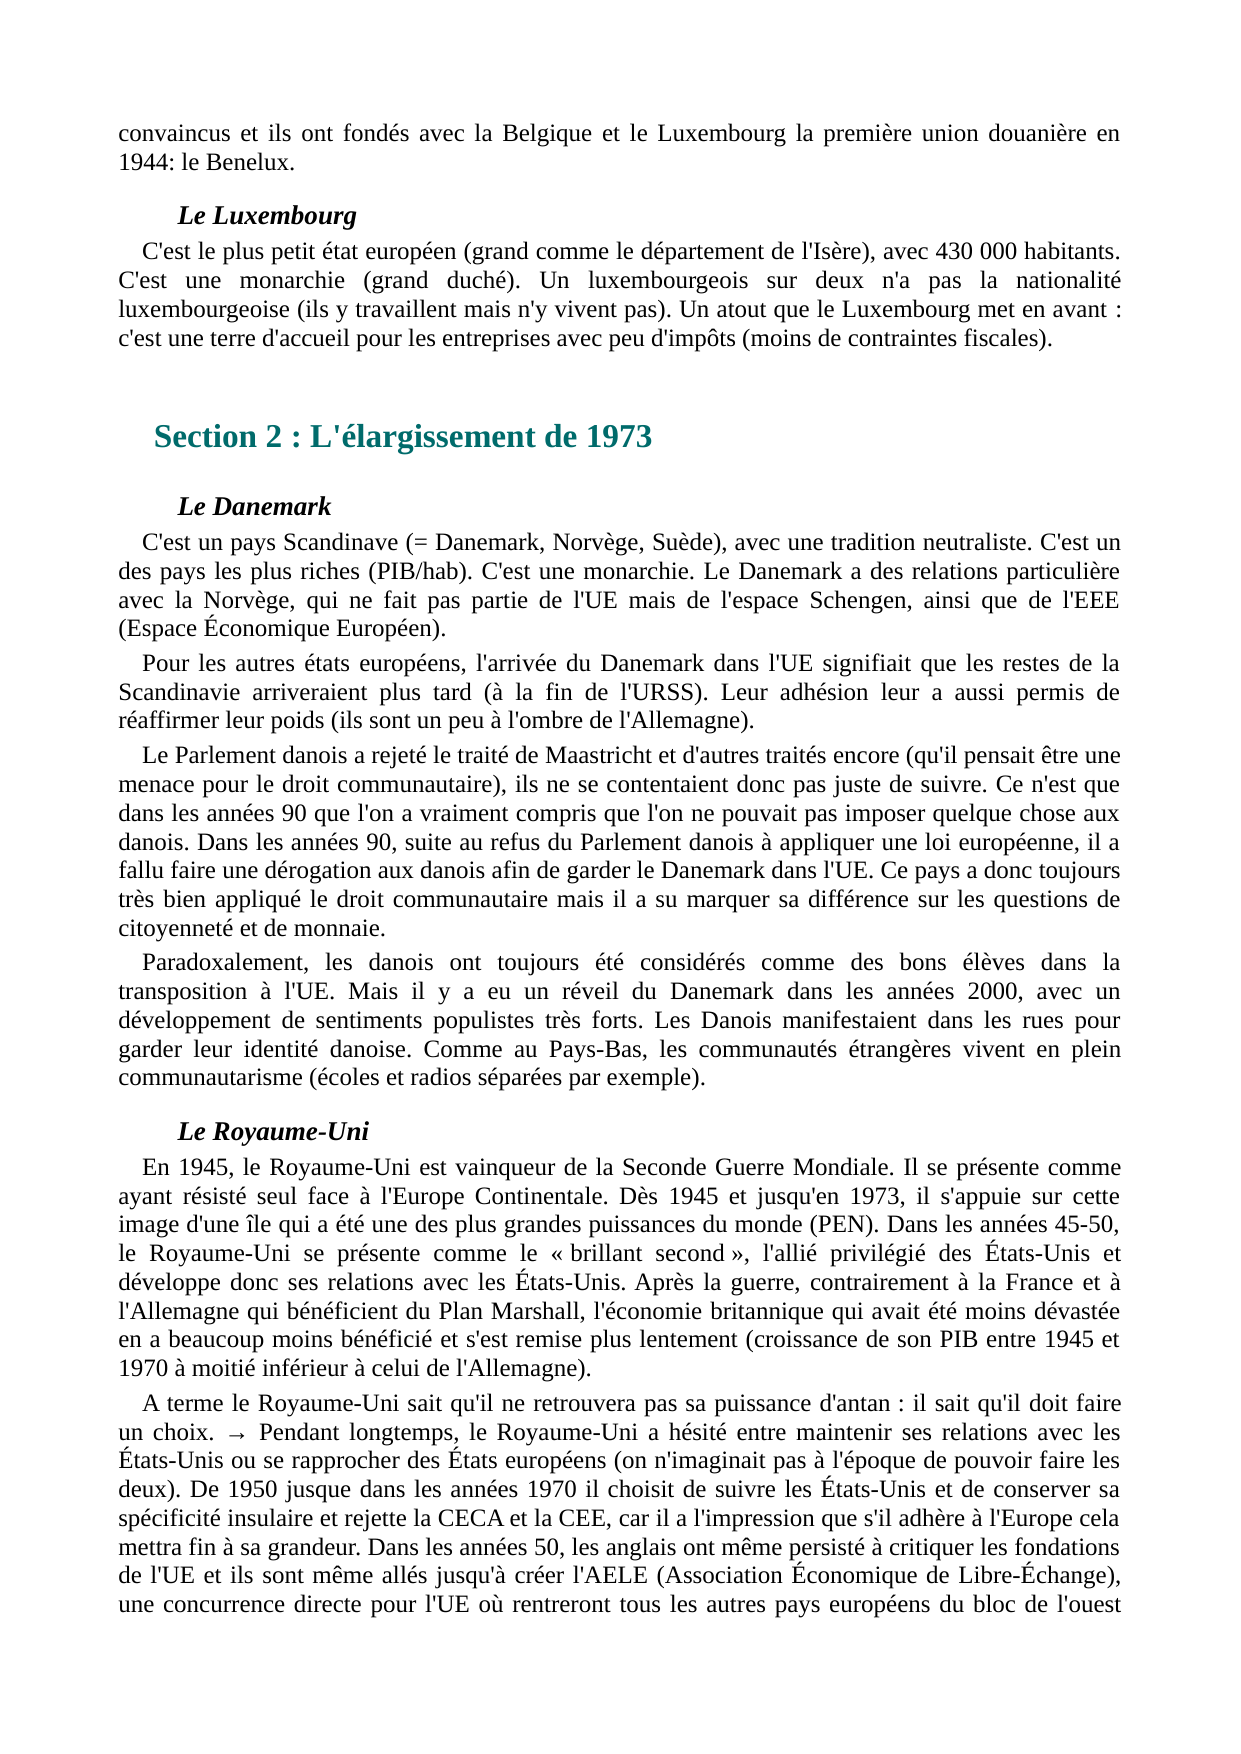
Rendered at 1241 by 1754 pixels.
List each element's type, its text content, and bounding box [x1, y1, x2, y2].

text Paradoxalement, les danois ont toujours été considérés comme des bons élèves dans la transposition à l'UE. Mais il y a eu un réveil du Danemark dans les années 2000, avec un développement de sentiments populistes très forts. Les Danois manifestaient dans les rues pour garder leur identité danoise. Comme au Pays-Bas, les communautés étrangères vivent en plein communautarisme (écoles et radios séparées par exemple). [118, 947, 1122, 1091]
text Le Royaume-Uni [177, 1115, 1122, 1146]
text A terme le Royaume-Uni sait qu'il ne retrouvera pas sa puissance d'antan : il sait qu'il doit faire un choix. → Pendant longtemps, le Royaume-Uni a hésité entre maintenir ses relations avec les États-Unis ou se rapprocher des États européens (on n'imaginait pas à l'époque de pouvoir faire les deux). De 1950 jusque dans les années 1970 il choisit de suivre les États-Unis et de conserver sa spécificité insulaire et rejette la CECA et la CEE, car il a l'impression que s'il adhère à l'Europe cela mettra fin à sa grandeur. Dans les années 50, les anglais ont même persisté à critiquer les fondations de l'UE et ils sont même allés jusqu'à créer l'AELE (Association Économique de Libre-Échange), une concurrence directe pour l'UE où rentreront tous les autres pays européens du bloc de l'ouest [118, 1388, 1122, 1618]
text Le Parlement danois a rejeté le traité de Maastricht et d'autres traités encore (qu'il pensait être une menace pour le droit communautaire), ils ne se contentaient donc pas juste de suivre. Ce n'est que dans les années 90 que l'on a vraiment compris que l'on ne pouvait pas imposer quelque chose aux danois. Dans les années 90, suite au refus du Parlement danois à appliquer une loi européenne, il a fallu faire une dérogation aux danois afin de garder le Danemark dans l'UE. Ce pays a donc toujours très bien appliqué le droit communautaire mais il a su marquer sa différence sur les questions de citoyenneté et de monnaie. [118, 740, 1122, 942]
text Le Danemark [177, 490, 1122, 521]
text En 1945, le Royaume-Uni est vainqueur de la Seconde Guerre Mondiale. Il se présente comme ayant résisté seul face à l'Europe Continentale. Dès 1945 et jusqu'en 1973, il s'appuie sur cette image d'une île qui a été une des plus grandes puissances du monde (PEN). Dans les années 45-50, le Royaume-Uni se présente comme le « brillant second », l'allié privilégié des États-Unis et développe donc ses relations avec les États-Unis. Après la guerre, contrairement à la France et à l'Allemagne qui bénéficient du Plan Marshall, l'économie britannique qui avait été moins dévastée en a beaucoup moins bénéficié et s'est remise plus lentement (croissance de son PIB entre 1945 et 1970 à moitié inférieur à celui de l'Allemagne). [118, 1152, 1122, 1382]
text convaincus et ils ont fondés avec la Belgique et le Luxembourg la première union douanière en 1944: le Benelux. [118, 118, 1122, 176]
subtitle Section 2 : L'élargissement de 1973 [153, 416, 1122, 455]
text Le Luxembourg [177, 199, 1122, 230]
text C'est le plus petit état européen (grand comme le département de l'Isère), avec 430 000 habitants. C'est une monarchie (grand duché). Un luxembourgeois sur deux n'a pas la nationalité luxembourgeoise (ils y travaillent mais n'y vivent pas). Un atout que le Luxembourg met en avant : c'est une terre d'accueil pour les entreprises avec peu d'impôts (moins de contraintes fiscales). [118, 236, 1122, 351]
text C'est un pays Scandinave (= Danemark, Norvège, Suède), avec une tradition neutraliste. C'est un des pays les plus riches (PIB/hab). C'est une monarchie. Le Danemark a des relations particulière avec la Norvège, qui ne fait pas partie de l'UE mais de l'espace Schengen, ainsi que de l'EEE (Espace Économique Européen). [118, 527, 1122, 642]
text Pour les autres états européens, l'arrivée du Danemark dans l'UE signifiait que les restes de la Scandinavie arriveraient plus tard (à la fin de l'URSS). Leur adhésion leur a aussi permis de réaffirmer leur poids (ils sont un peu à l'ombre de l'Allemagne). [118, 648, 1122, 734]
